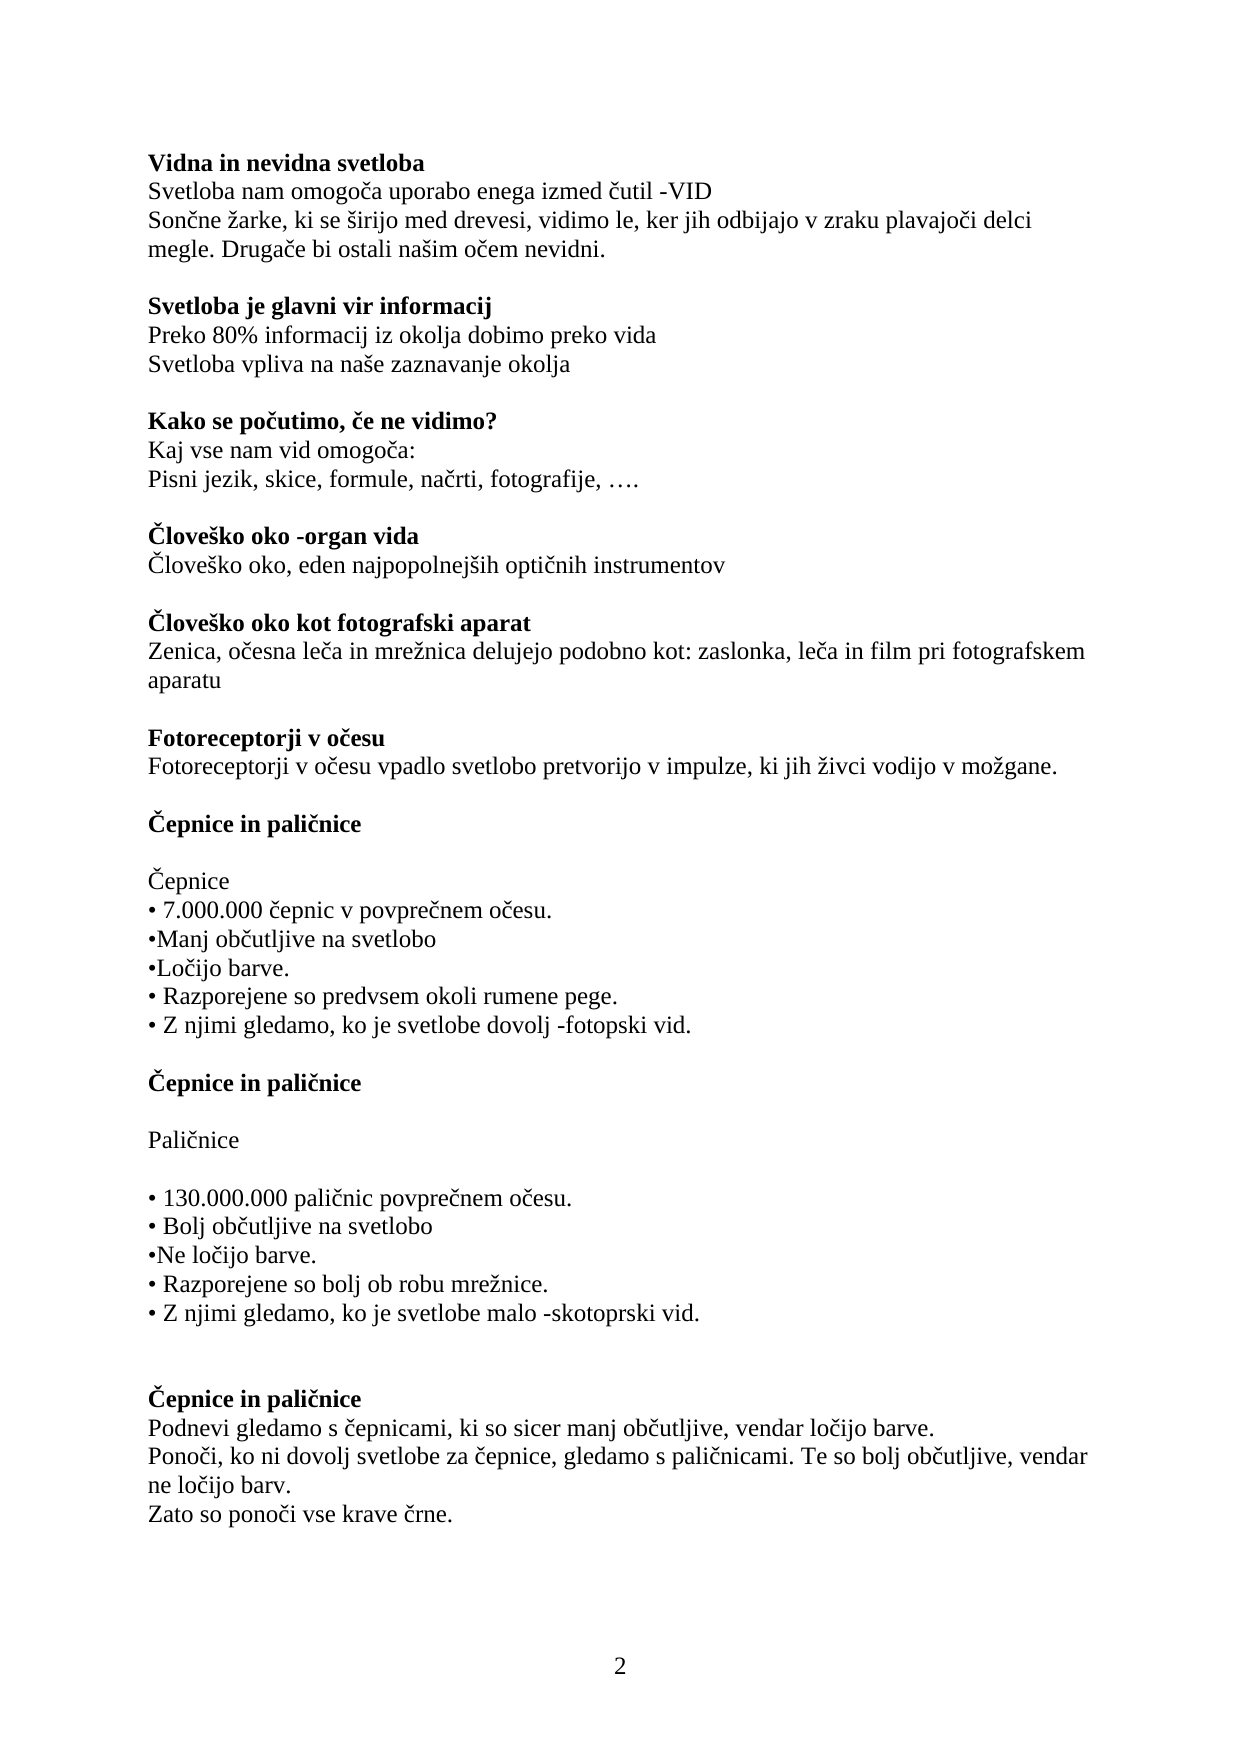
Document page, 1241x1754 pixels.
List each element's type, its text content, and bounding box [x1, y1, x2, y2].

text Podnevi gledamo s čepnicami, ki so sicer manj občutljive, vendar ločijo barve. [148, 1413, 1093, 1441]
text Čepnice [148, 866, 1093, 895]
subtitle Čepnice in paličnice [148, 809, 1093, 838]
text Sončne žarke, ki se širijo med drevesi, vidimo le, ker jih odbijajo v zraku plavajoči delci megle. Drugače bi ostali našim očem nevidni. [148, 205, 1093, 263]
subtitle Vidna in nevidna svetloba [148, 148, 1093, 176]
text Preko 80% informacij iz okolja dobimo preko vida [148, 320, 1093, 349]
subtitle Svetloba je glavni vir informacij [148, 291, 1093, 320]
text Kaj vse nam vid omogoča: [148, 435, 1093, 464]
text Človeško oko kot fotografski aparat [148, 608, 1093, 636]
text • 130.000.000 paličnic povprečnem očesu. [148, 1183, 1093, 1211]
subtitle Čepnice in paličnice [148, 1068, 1093, 1096]
text Paličnice [148, 1125, 1093, 1154]
text • Razporejene so predvsem okoli rumene pege. [148, 981, 1093, 1010]
text • Z njimi gledamo, ko je svetlobe malo -skotoprski vid. [148, 1298, 1093, 1326]
subtitle Kako se počutimo, če ne vidimo? [148, 406, 1093, 435]
text Človeško oko, eden najpopolnejših optičnih instrumentov [148, 550, 1093, 579]
text • 7.000.000 čepnic v povprečnem očesu. [148, 895, 1093, 924]
subtitle Čepnice in paličnice [148, 1384, 1093, 1413]
text • Razporejene so bolj ob robu mrežnice. [148, 1269, 1093, 1298]
text • Bolj občutljive na svetlobo [148, 1211, 1093, 1240]
subtitle Človeško oko -organ vida [148, 521, 1093, 550]
text •Ločijo barve. [148, 953, 1093, 981]
text Zato so ponoči vse krave črne. [148, 1499, 1093, 1528]
text Svetloba vpliva na naše zaznavanje okolja [148, 349, 1093, 378]
text Ponoči, ko ni dovolj svetlobe za čepnice, gledamo s paličnicami. Te so bolj občutljive, vendar ne ločijo barv. [148, 1441, 1093, 1499]
subtitle Fotoreceptorji v očesu [148, 723, 1093, 751]
text Fotoreceptorji v očesu vpadlo svetlobo pretvorijo v impulze, ki jih živci vodijo v možgane. [148, 751, 1093, 780]
text •Ne ločijo barve. [148, 1240, 1093, 1269]
text Pisni jezik, skice, formule, načrti, fotografije, …. [148, 464, 1093, 493]
text Svetloba nam omogoča uporabo enega izmed čutil -VID [148, 176, 1093, 205]
text • Z njimi gledamo, ko je svetlobe dovolj -fotopski vid. [148, 1010, 1093, 1039]
text •Manj občutljive na svetlobo [148, 924, 1093, 953]
text Zenica, očesna leča in mrežnica delujejo podobno kot: zaslonka, leča in film pri fotografskem aparatu [148, 636, 1093, 694]
